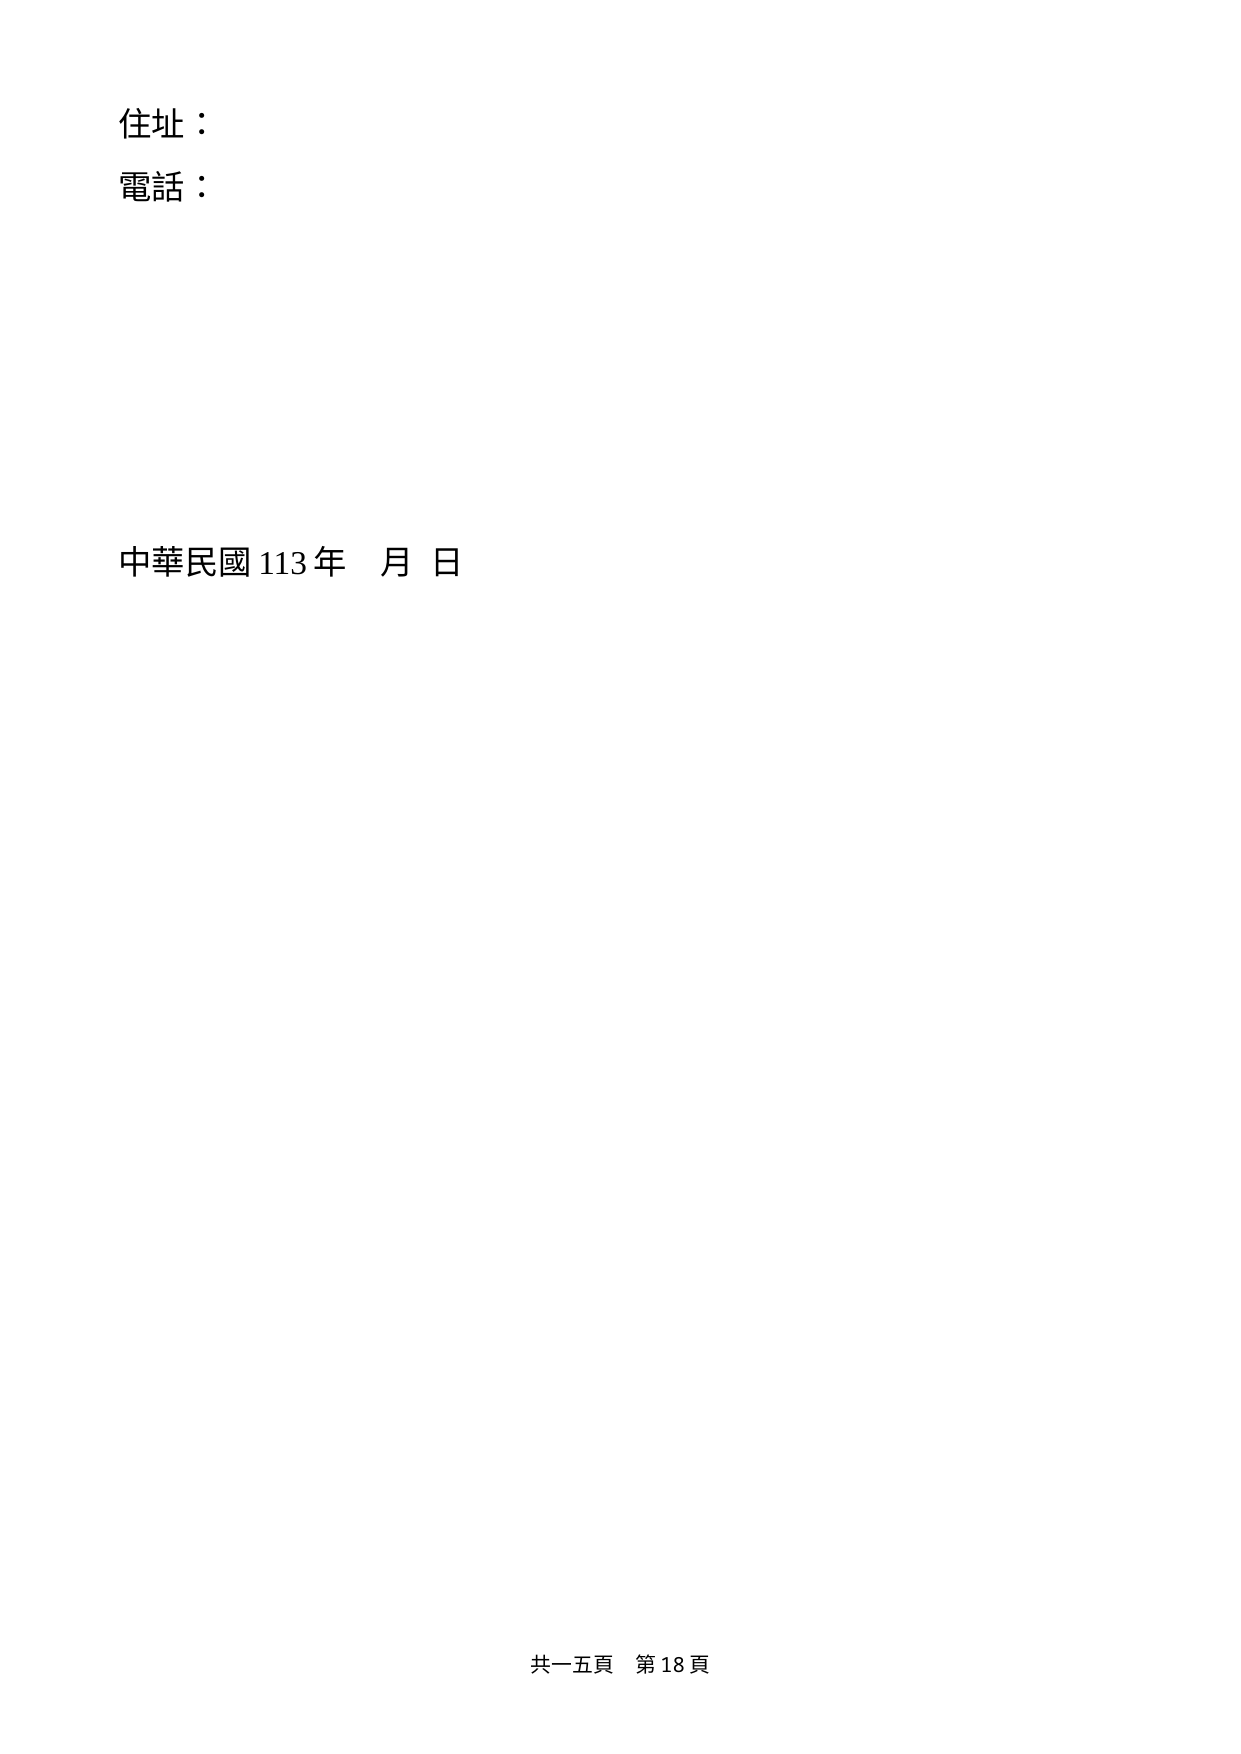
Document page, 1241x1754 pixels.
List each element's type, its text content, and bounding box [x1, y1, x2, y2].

text 中華民國113年 月 日 [118, 518, 1122, 581]
text 住址： [118, 81, 1122, 143]
text 電話： [118, 143, 1122, 206]
